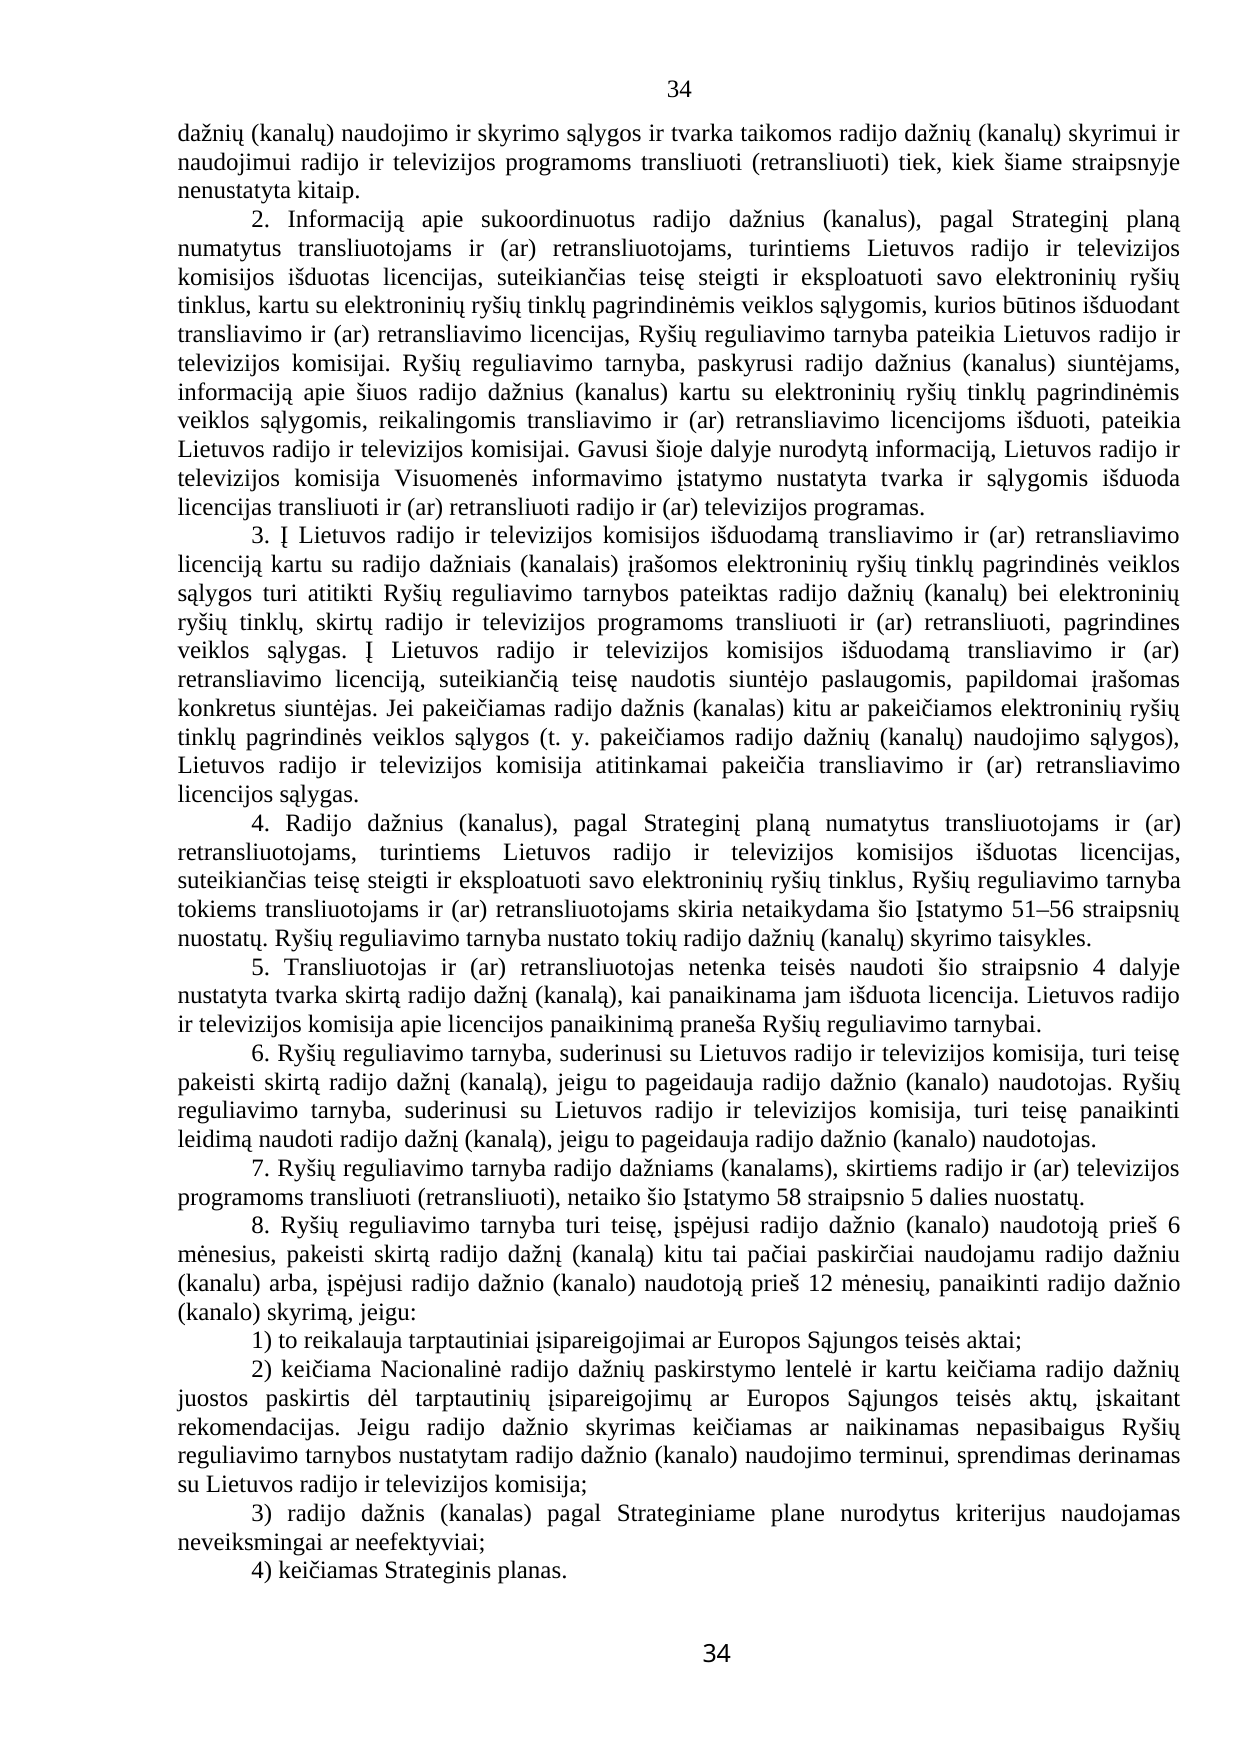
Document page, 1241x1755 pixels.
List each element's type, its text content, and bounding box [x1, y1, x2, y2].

text 6. Ryšių reguliavimo tarnyba, suderinusi su Lietuvos radijo ir televizijos komisija, turi teisę pakeisti skirtą radijo dažnį (kanalą), jeigu to pageidauja radijo dažnio (kanalo) naudotojas. Ryšių reguliavimo tarnyba, suderinusi su Lietuvos radijo ir televizijos komisija, turi teisę panaikinti leidimą naudoti radijo dažnį (kanalą), jeigu to pageidauja radijo dažnio (kanalo) naudotojas. [177, 1038, 1181, 1153]
text 7. Ryšių reguliavimo tarnyba radijo dažniams (kanalams), skirtiems radijo ir (ar) televizijos programoms transliuoti (retransliuoti), netaiko šio Įstatymo 58 straipsnio 5 dalies nuostatų. [177, 1153, 1181, 1211]
text 3) radijo dažnis (kanalas) pagal Strateginiame plane nurodytus kriterijus naudojamas neveiksmingai ar neefektyviai; [177, 1498, 1181, 1556]
text 4. Radijo dažnius (kanalus), pagal Strateginį planą numatytus transliuotojams ir (ar) retransliuotojams, turintiems Lietuvos radijo ir televizijos komisijos išduotas licencijas, suteikiančias teisę steigti ir eksploatuoti savo elektroninių ryšių tinklus, Ryšių reguliavimo tarnyba tokiems transliuotojams ir (ar) retransliuotojams skiria netaikydama šio Įstatymo 51–56 straipsnių nuostatų. Ryšių reguliavimo tarnyba nustato tokių radijo dažnių (kanalų) skyrimo taisykles. [177, 808, 1181, 952]
text 1) to reikalauja tarptautiniai įsipareigojimai ar Europos Sąjungos teisės aktai; [177, 1326, 1181, 1354]
text dažnių (kanalų) naudojimo ir skyrimo sąlygos ir tvarka taikomos radijo dažnių (kanalų) skyrimui ir naudojimui radijo ir televizijos programoms transliuoti (retransliuoti) tiek, kiek šiame straipsnyje nenustatyta kitaip. [177, 118, 1181, 204]
text 4) keičiamas Strateginis planas. [177, 1556, 1181, 1584]
text 8. Ryšių reguliavimo tarnyba turi teisę, įspėjusi radijo dažnio (kanalo) naudotoją prieš 6 mėnesius, pakeisti skirtą radijo dažnį (kanalą) kitu tai pačiai paskirčiai naudojamu radijo dažniu (kanalu) arba, įspėjusi radijo dažnio (kanalo) naudotoją prieš 12 mėnesių, panaikinti radijo dažnio (kanalo) skyrimą, jeigu: [177, 1211, 1181, 1326]
text 3. Į Lietuvos radijo ir televizijos komisijos išduodamą transliavimo ir (ar) retransliavimo licenciją kartu su radijo dažniais (kanalais) įrašomos elektroninių ryšių tinklų pagrindinės veiklos sąlygos turi atitikti Ryšių reguliavimo tarnybos pateiktas radijo dažnių (kanalų) bei elektroninių ryšių tinklų, skirtų radijo ir televizijos programoms transliuoti ir (ar) retransliuoti, pagrindines veiklos sąlygas. Į Lietuvos radijo ir televizijos komisijos išduodamą transliavimo ir (ar) retransliavimo licenciją, suteikiančią teisę naudotis siuntėjo paslaugomis, papildomai įrašomas konkretus siuntėjas. Jei pakeičiamas radijo dažnis (kanalas) kitu ar pakeičiamos elektroninių ryšių tinklų pagrindinės veiklos sąlygos (t. y. pakeičiamos radijo dažnių (kanalų) naudojimo sąlygos), Lietuvos radijo ir televizijos komisija atitinkamai pakeičia transliavimo ir (ar) retransliavimo licencijos sąlygas. [177, 521, 1181, 808]
text 2) keičiama Nacionalinė radijo dažnių paskirstymo lentelė ir kartu keičiama radijo dažnių juostos paskirtis dėl tarptautinių įsipareigojimų ar Europos Sąjungos teisės aktų, įskaitant rekomendacijas. Jeigu radijo dažnio skyrimas keičiamas ar naikinamas nepasibaigus Ryšių reguliavimo tarnybos nustatytam radijo dažnio (kanalo) naudojimo terminui, sprendimas derinamas su Lietuvos radijo ir televizijos komisija; [177, 1354, 1181, 1498]
text 5. Transliuotojas ir (ar) retransliuotojas netenka teisės naudoti šio straipsnio 4 dalyje nustatyta tvarka skirtą radijo dažnį (kanalą), kai panaikinama jam išduota licencija. Lietuvos radijo ir televizijos komisija apie licencijos panaikinimą praneša Ryšių reguliavimo tarnybai. [177, 952, 1181, 1038]
text 2. Informaciją apie sukoordinuotus radijo dažnius (kanalus), pagal Strateginį planą numatytus transliuotojams ir (ar) retransliuotojams, turintiems Lietuvos radijo ir televizijos komisijos išduotas licencijas, suteikiančias teisę steigti ir eksploatuoti savo elektroninių ryšių tinklus, kartu su elektroninių ryšių tinklų pagrindinėmis veiklos sąlygomis, kurios būtinos išduodant transliavimo ir (ar) retransliavimo licencijas, Ryšių reguliavimo tarnyba pateikia Lietuvos radijo ir televizijos komisijai. Ryšių reguliavimo tarnyba, paskyrusi radijo dažnius (kanalus) siuntėjams, informaciją apie šiuos radijo dažnius (kanalus) kartu su elektroninių ryšių tinklų pagrindinėmis veiklos sąlygomis, reikalingomis transliavimo ir (ar) retransliavimo licencijoms išduoti, pateikia Lietuvos radijo ir televizijos komisijai. Gavusi šioje dalyje nurodytą informaciją, Lietuvos radijo ir televizijos komisija Visuomenės informavimo įstatymo nustatyta tvarka ir sąlygomis išduoda licencijas transliuoti ir (ar) retransliuoti radijo ir (ar) televizijos programas. [177, 204, 1181, 521]
